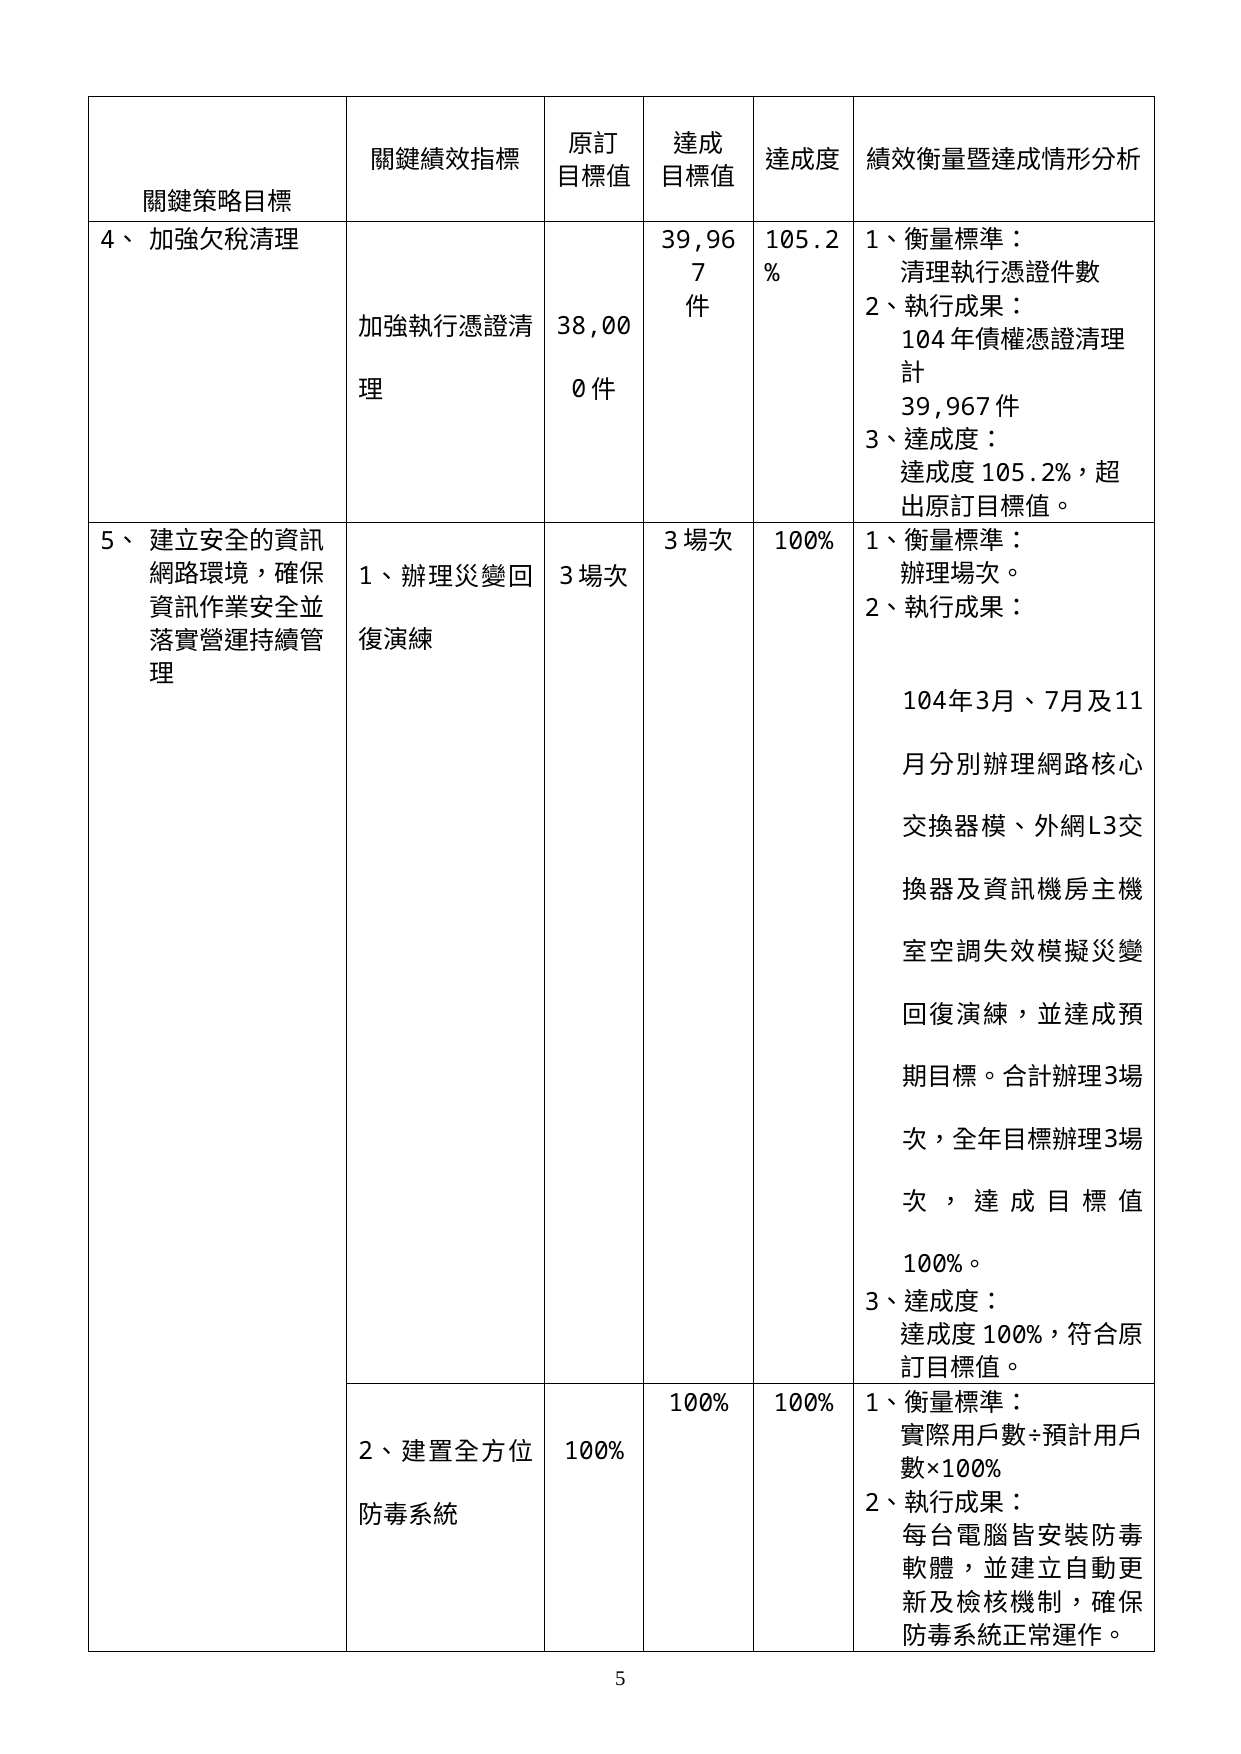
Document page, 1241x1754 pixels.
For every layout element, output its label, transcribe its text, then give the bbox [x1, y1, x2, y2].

table_cell 105.2% [754, 222, 853, 522]
table_cell 100% [545, 1384, 643, 1651]
table_cell 1、衡量標準： 辦理場次。 2、執行成果： 104年3月、7月及11月分別辦理網路核心交換器模、外網L3交換器及資訊機房主機室空調失效模擬災變回復演練，並達成預期目標。合計辦理3場次，全年目標辦理3場次，達成目標值100%。 3、達成度： 達成度100%，符合原訂目標值。 [854, 523, 1154, 1383]
table_cell 加強欠稅清理 [89, 222, 346, 522]
table_header 關鍵績效指標 [347, 97, 544, 221]
table_cell 3場次 [545, 523, 643, 1383]
table_cell 3場次 [644, 523, 753, 1383]
table_cell 1、辦理災變回復演練 [347, 523, 544, 1383]
table_cell 39,967 件 [644, 222, 753, 522]
table_header 績效衡量暨達成情形分析 [854, 97, 1154, 221]
table_header 達成度 [754, 97, 853, 221]
table_cell 1、衡量標準： 清理執行憑證件數 2、執行成果： 104年債權憑證清理計 39,967件 3、達成度： 達成度105.2%，超出原訂目標值。 [854, 222, 1154, 522]
table_cell 建立安全的資訊網路環境，確保資訊作業安全並落實營運持續管理 [89, 523, 346, 1651]
table_cell 1、衡量標準： 實際用戶數÷預計用戶數×100% 2、執行成果： 每台電腦皆安裝防毒軟體，並建立自動更新及檢核機制，確保防毒系統正常運作。 [854, 1384, 1154, 1651]
table_cell 2、建置全方位防毒系統 [347, 1384, 544, 1651]
table_cell 100% [644, 1384, 753, 1651]
table_cell 100% [754, 1384, 853, 1651]
table_header 達成 目標值 [644, 97, 753, 221]
table_cell 100% [754, 523, 853, 1383]
table_header 關鍵策略目標 [89, 97, 346, 221]
table_cell 加強執行憑證清理 [347, 222, 544, 522]
table_header 原訂 目標值 [545, 97, 643, 221]
table_cell 38,000件 [545, 222, 643, 522]
